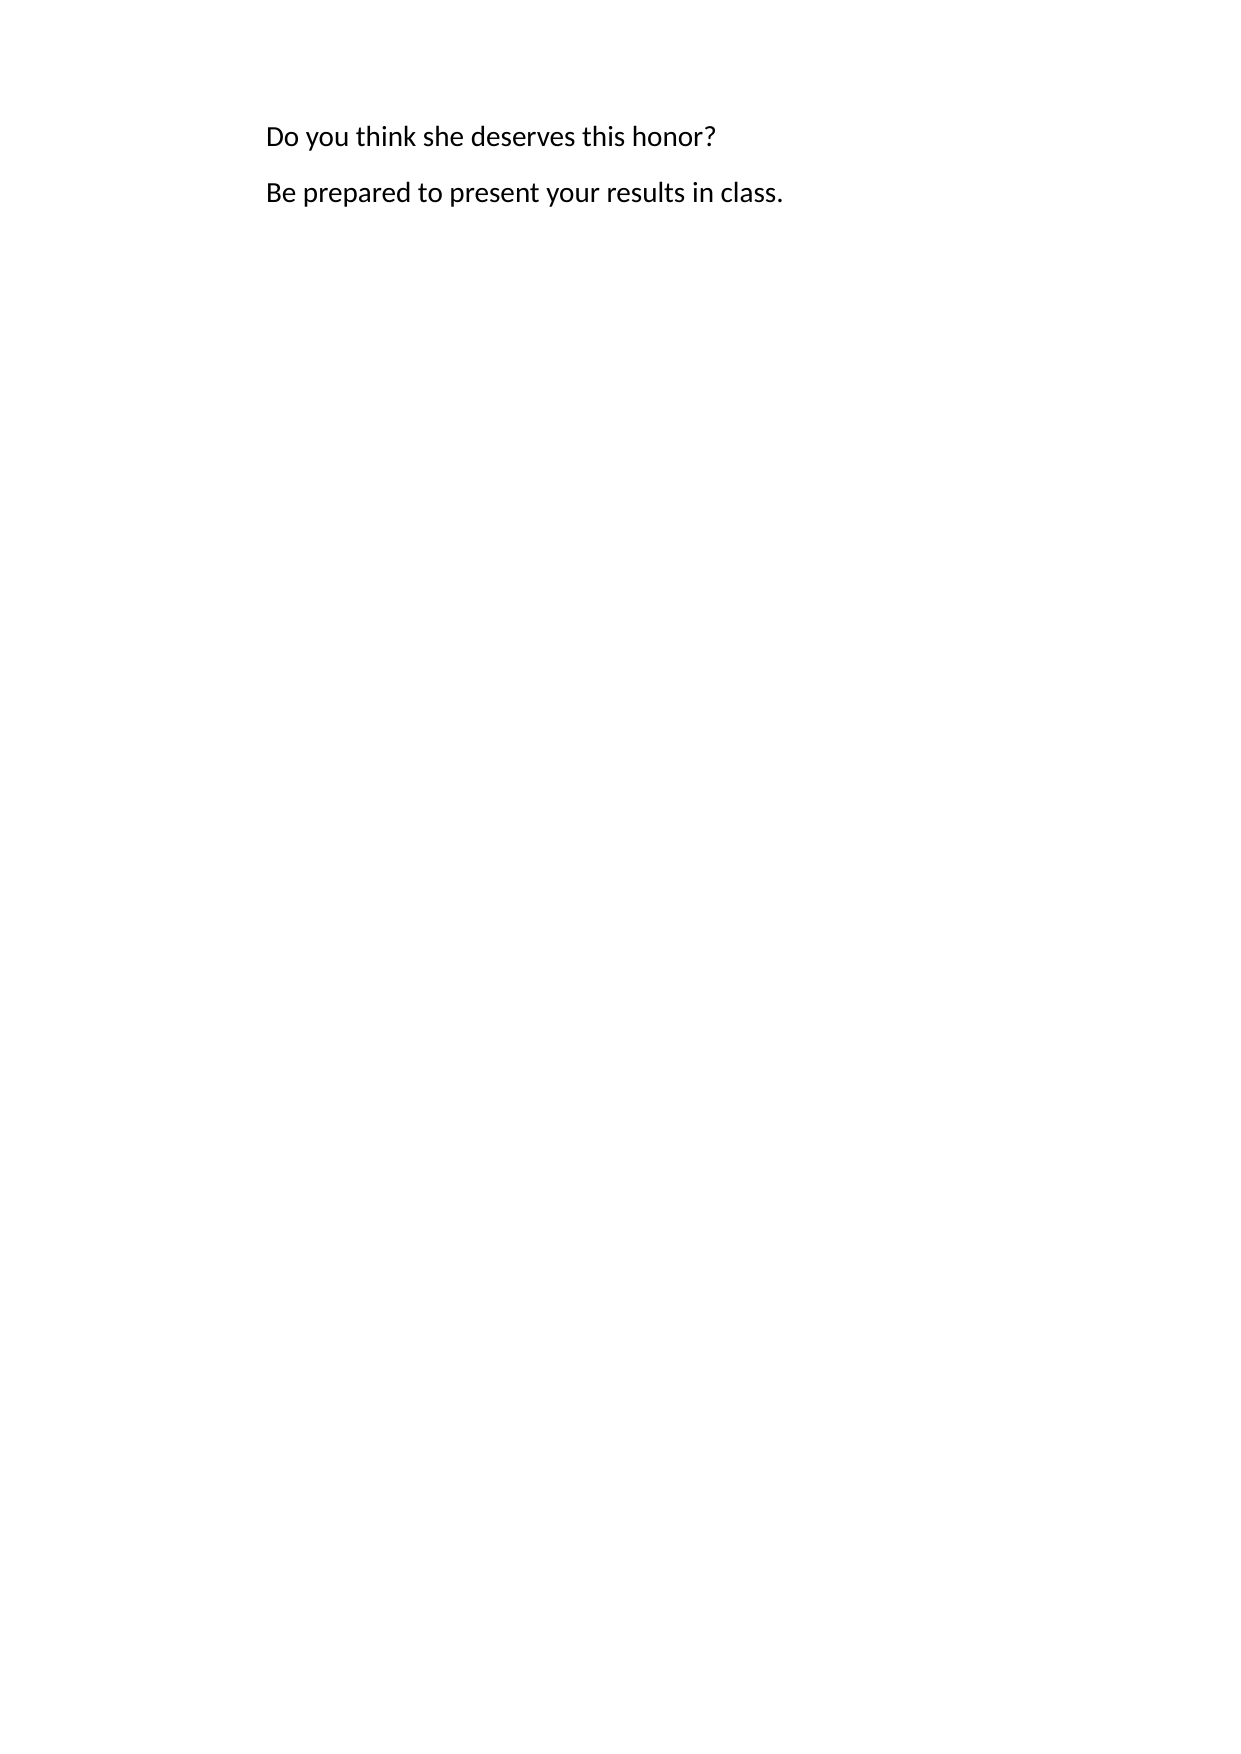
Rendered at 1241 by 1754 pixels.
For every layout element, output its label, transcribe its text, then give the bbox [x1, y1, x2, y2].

text Be prepared to present your results in class. [118, 174, 1122, 210]
text Do you think she deserves this honor? [118, 118, 1122, 154]
